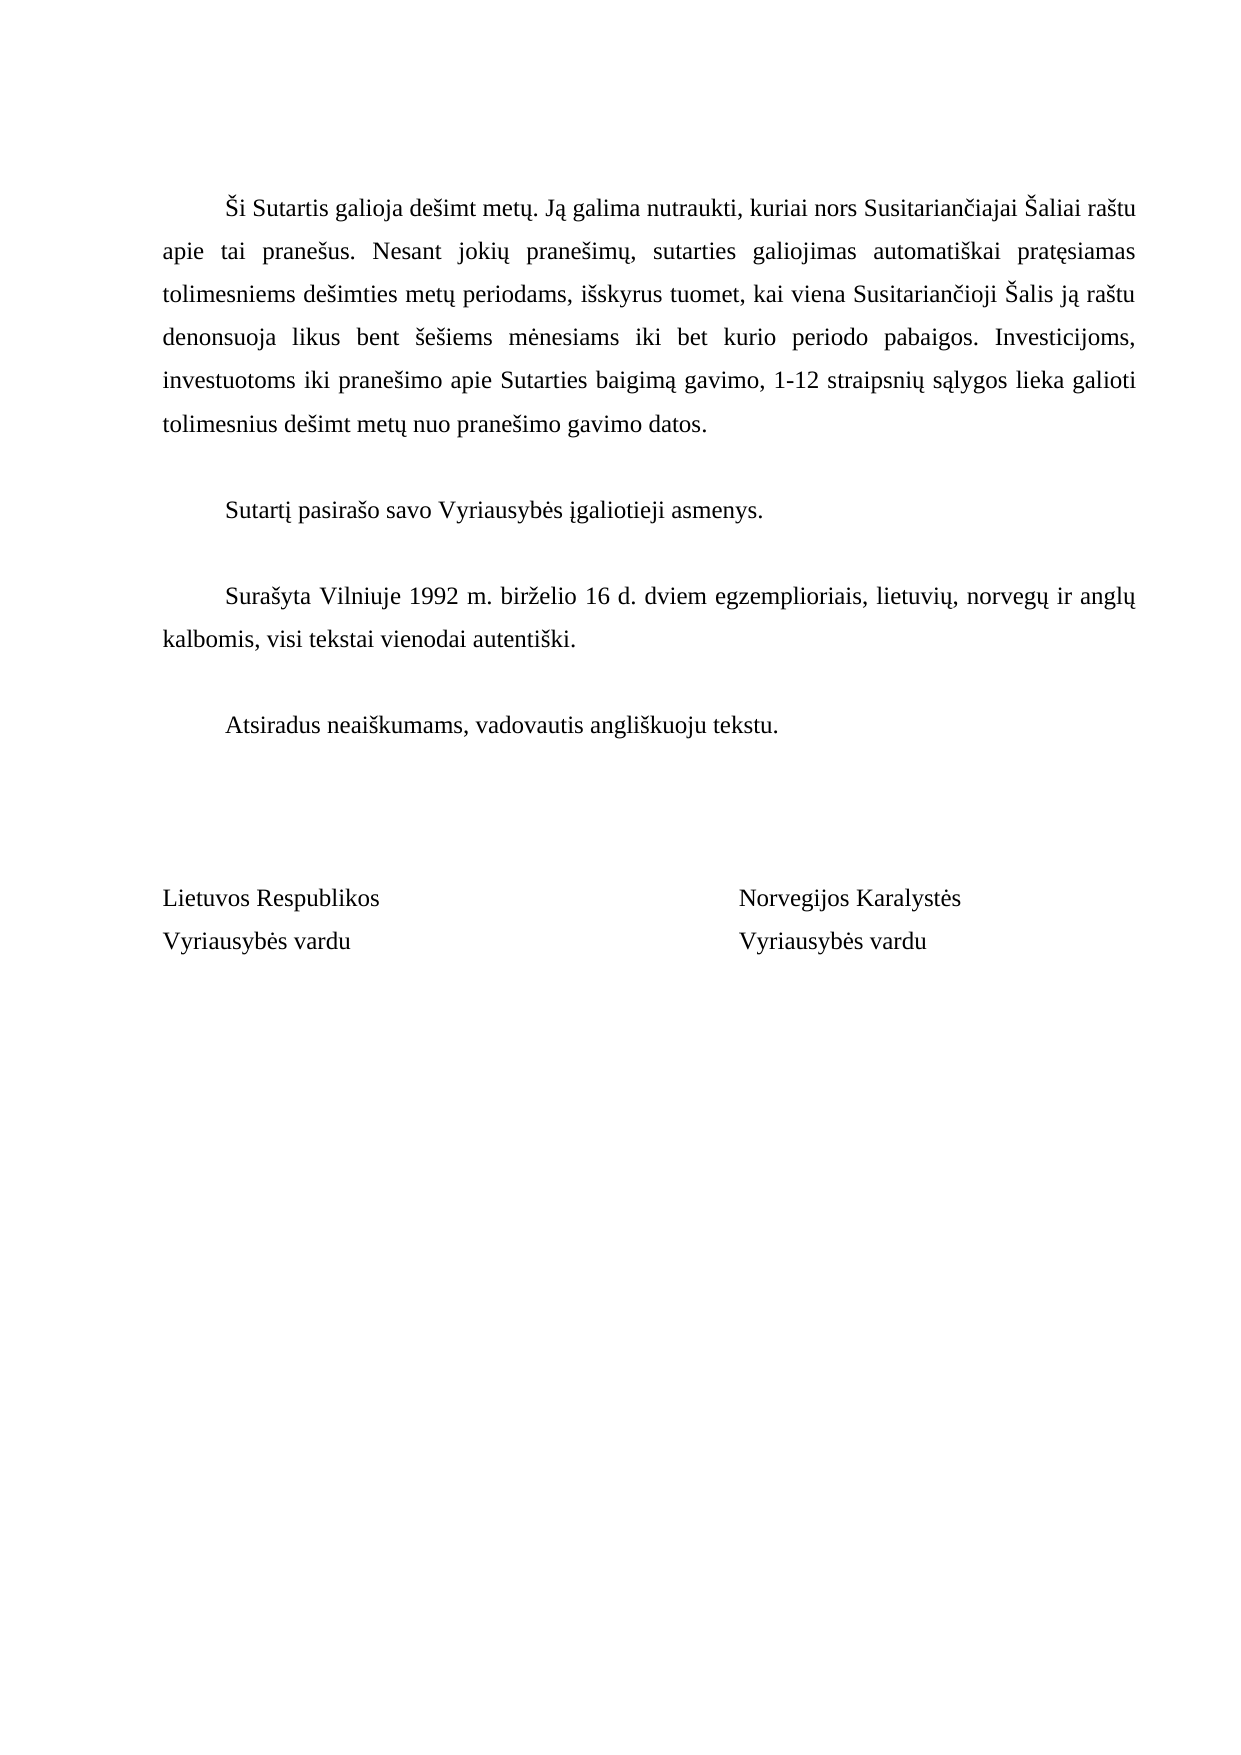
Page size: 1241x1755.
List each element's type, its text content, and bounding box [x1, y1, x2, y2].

text Atsiradus neaiškumams, vadovautis angliškuoju tekstu. [162, 711, 1137, 739]
text Vyriausybės vardu Vyriausybės vardu [162, 926, 1137, 955]
text Ši Sutartis galioja dešimt metų. Ją galima nutraukti, kuriai nors Susitariančiajai Šaliai raštu apie tai pranešus. Nesant jokių pranešimų, sutarties galiojimas automatiškai pratęsiamas tolimesniems dešimties metų periodams, išskyrus tuomet, kai viena Susitariančioji Šalis ją raštu denonsuoja likus bent šešiems mėnesiams iki bet kurio periodo pabaigos. Investicijoms, investuotoms iki pranešimo apie Sutarties baigimą gavimo, 1-12 straipsnių sąlygos lieka galioti tolimesnius dešimt metų nuo pranešimo gavimo datos. [162, 193, 1137, 437]
text Surašyta Vilniuje 1992 m. birželio 16 d. dviem egzemplioriais, lietuvių, norvegų ir anglų kalbomis, visi tekstai vienodai autentiški. [162, 581, 1137, 653]
text Lietuvos Respublikos Norvegijos Karalystės [162, 883, 1137, 912]
text Sutartį pasirašo savo Vyriausybės įgaliotieji asmenys. [162, 495, 1137, 524]
